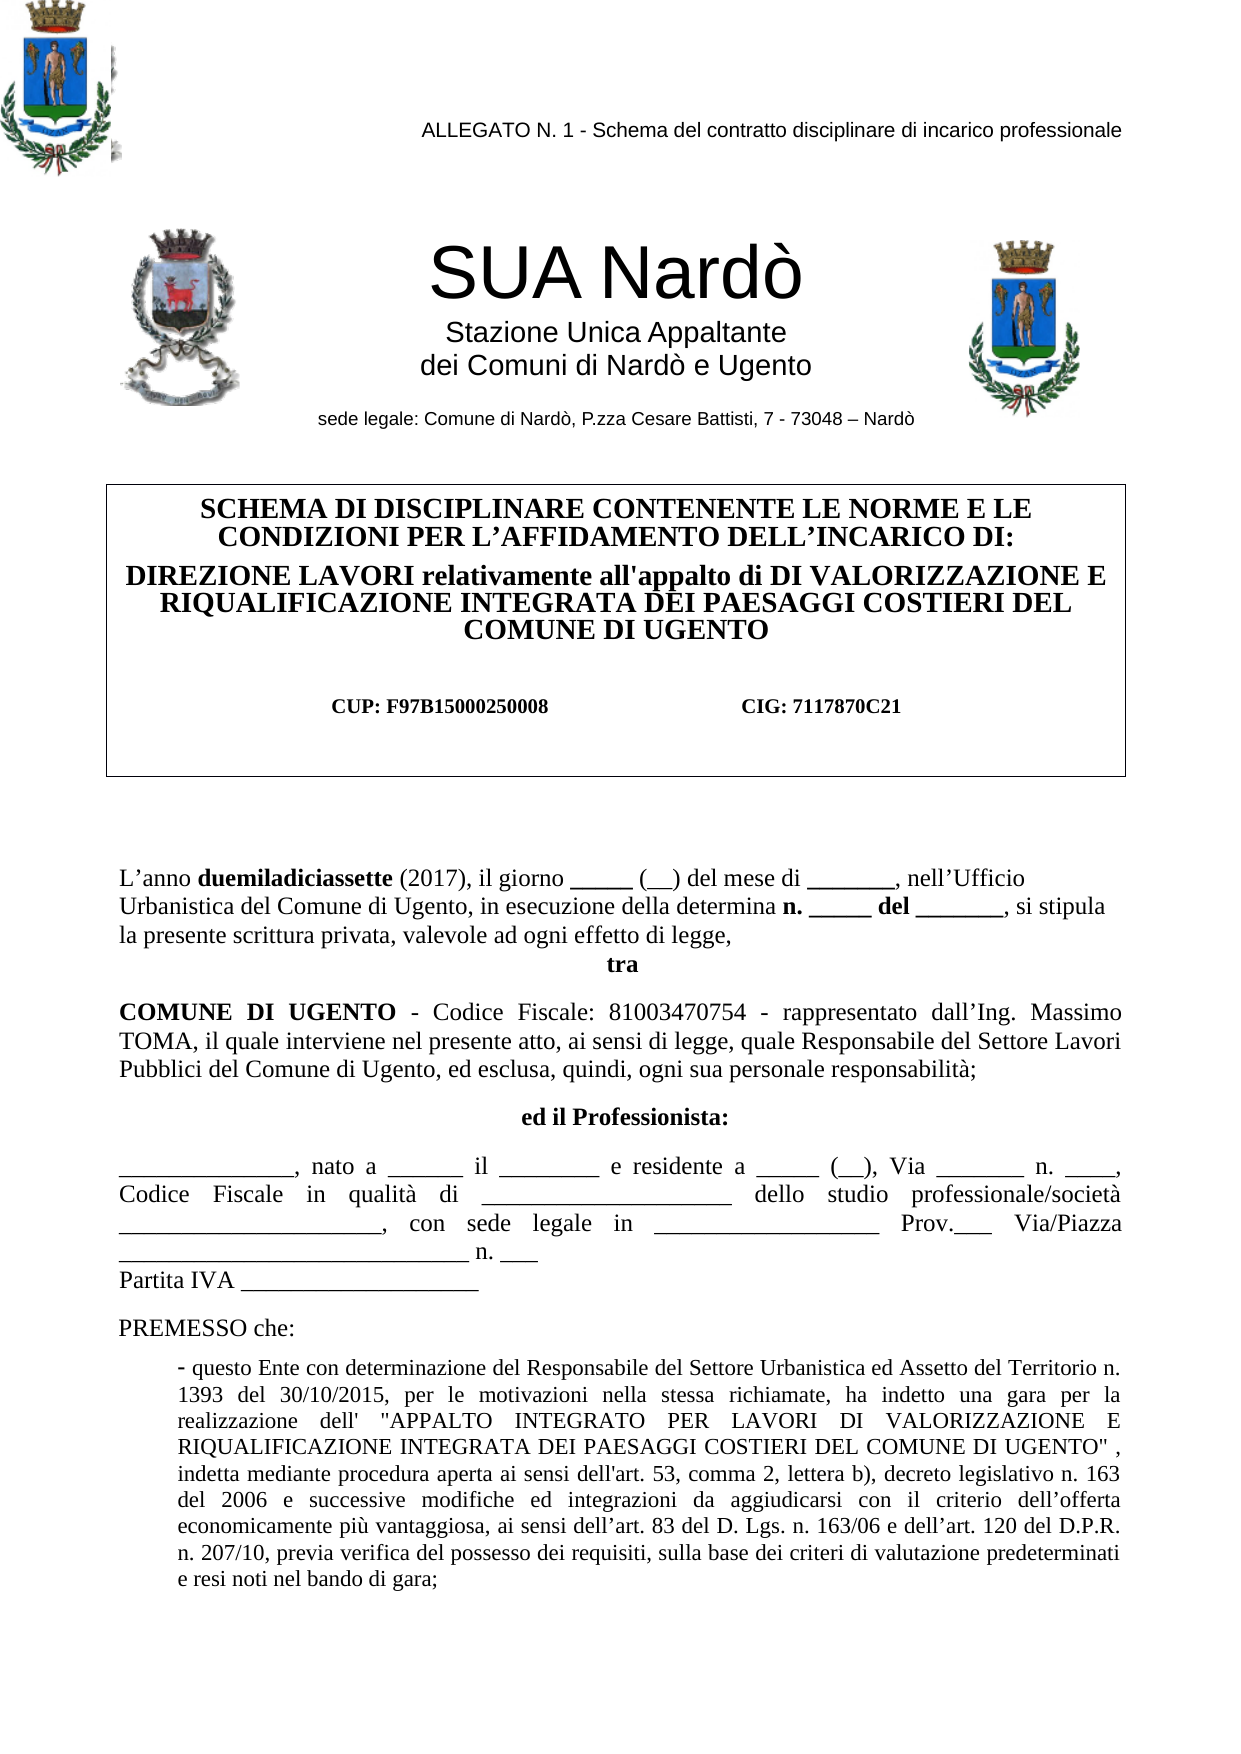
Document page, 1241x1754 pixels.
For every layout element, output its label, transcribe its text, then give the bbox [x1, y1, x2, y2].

text L’anno duemiladiciassette (2017), il giorno _____ (__) del mese di _______, nell’Ufficio Urbanistica del Comune di Ugento, in esecuzione della determina n. _____ del _______, si stipula la presente scrittura privata, valevole ad ogni effetto di legge, [119, 863, 1122, 949]
text ______________, nato a ______ il ________ e residente a _____ (__), Via _______ n. ____, Codice Fiscale in qualità di ____________________ dello studio professionale/società _____________________, con sede legale in __________________ Prov.___ Via/Piazza ____________________________ n. ___ [119, 1151, 1122, 1264]
table_header [943, 228, 1122, 434]
title ALLEGATO N. 1 - Schema del contratto disciplinare di incarico professionale [122, 118, 1122, 142]
table_header SCHEMA DI DISCIPLINARE CONTENENTE LE NORME E LE CONDIZIONI PER L’AFFIDAMENTO DELL’INCARICO DI: DIREZIONE LAVORI relativamente all'appalto di DI VALORIZZAZIONE E RIQUALIFICAZIONE INTEGRATA DEI PAESAGGI COSTIERI DEL COMUNE DI UGENTO CUP: F97B15000250008 CIG: 7117870C21 [107, 485, 1125, 776]
table_header SUA Nardò Stazione Unica Appaltante dei Comuni di Nardò e Ugento sede legale: Comune di Nardò, P.zza Cesare Battisti, 7 - 73048 – Nardò [289, 228, 943, 434]
table_header [117, 228, 289, 434]
list questo Ente con determinazione del Responsabile del Settore Urbanistica ed Assetto del Territorio n. 1393 del 30/10/2015, per le motivazioni nella stessa richiamate, ha indetto una gara per la realizzazione dell' "APPALTO INTEGRATO PER LAVORI DI VALORIZZAZIONE E RIQUALIFICAZIONE INTEGRATA DEI PAESAGGI COSTIERI DEL COMUNE DI UGENTO" , indetta mediante procedura aperta ai sensi dell'art. 53, comma 2, lettera b), decreto legislativo n. 163 del 2006 e successive modifiche ed integrazioni da aggiudicarsi con il criterio dell’offerta economicamente più vantaggiosa, ai sensi dell’art. 83 del D. Lgs. n. 163/06 e dell’art. 120 del D.P.R. n. 207/10, previa verifica del possesso dei requisiti, sulla base dei criteri di valutazione predeterminati e resi noti nel bando di gara; [177, 1354, 1122, 1591]
picture [968, 240, 1080, 418]
text ed il Professionista: [521, 1102, 1122, 1130]
text PREMESSO che: [118, 1313, 1122, 1342]
text Partita IVA ___________________ [119, 1265, 1122, 1294]
picture [0, 0, 122, 177]
text tra [606, 949, 1122, 977]
text COMUNE DI UGENTO - Codice Fiscale: 81003470754 - rappresentato dall’Ing. Massimo TOMA, il quale interviene nel presente atto, ai sensi di legge, quale Responsabile del Settore Lavori Pubblici del Comune di Ugento, ed esclusa, quindi, ogni sua personale responsabilità; [119, 997, 1122, 1083]
picture [118, 228, 240, 406]
